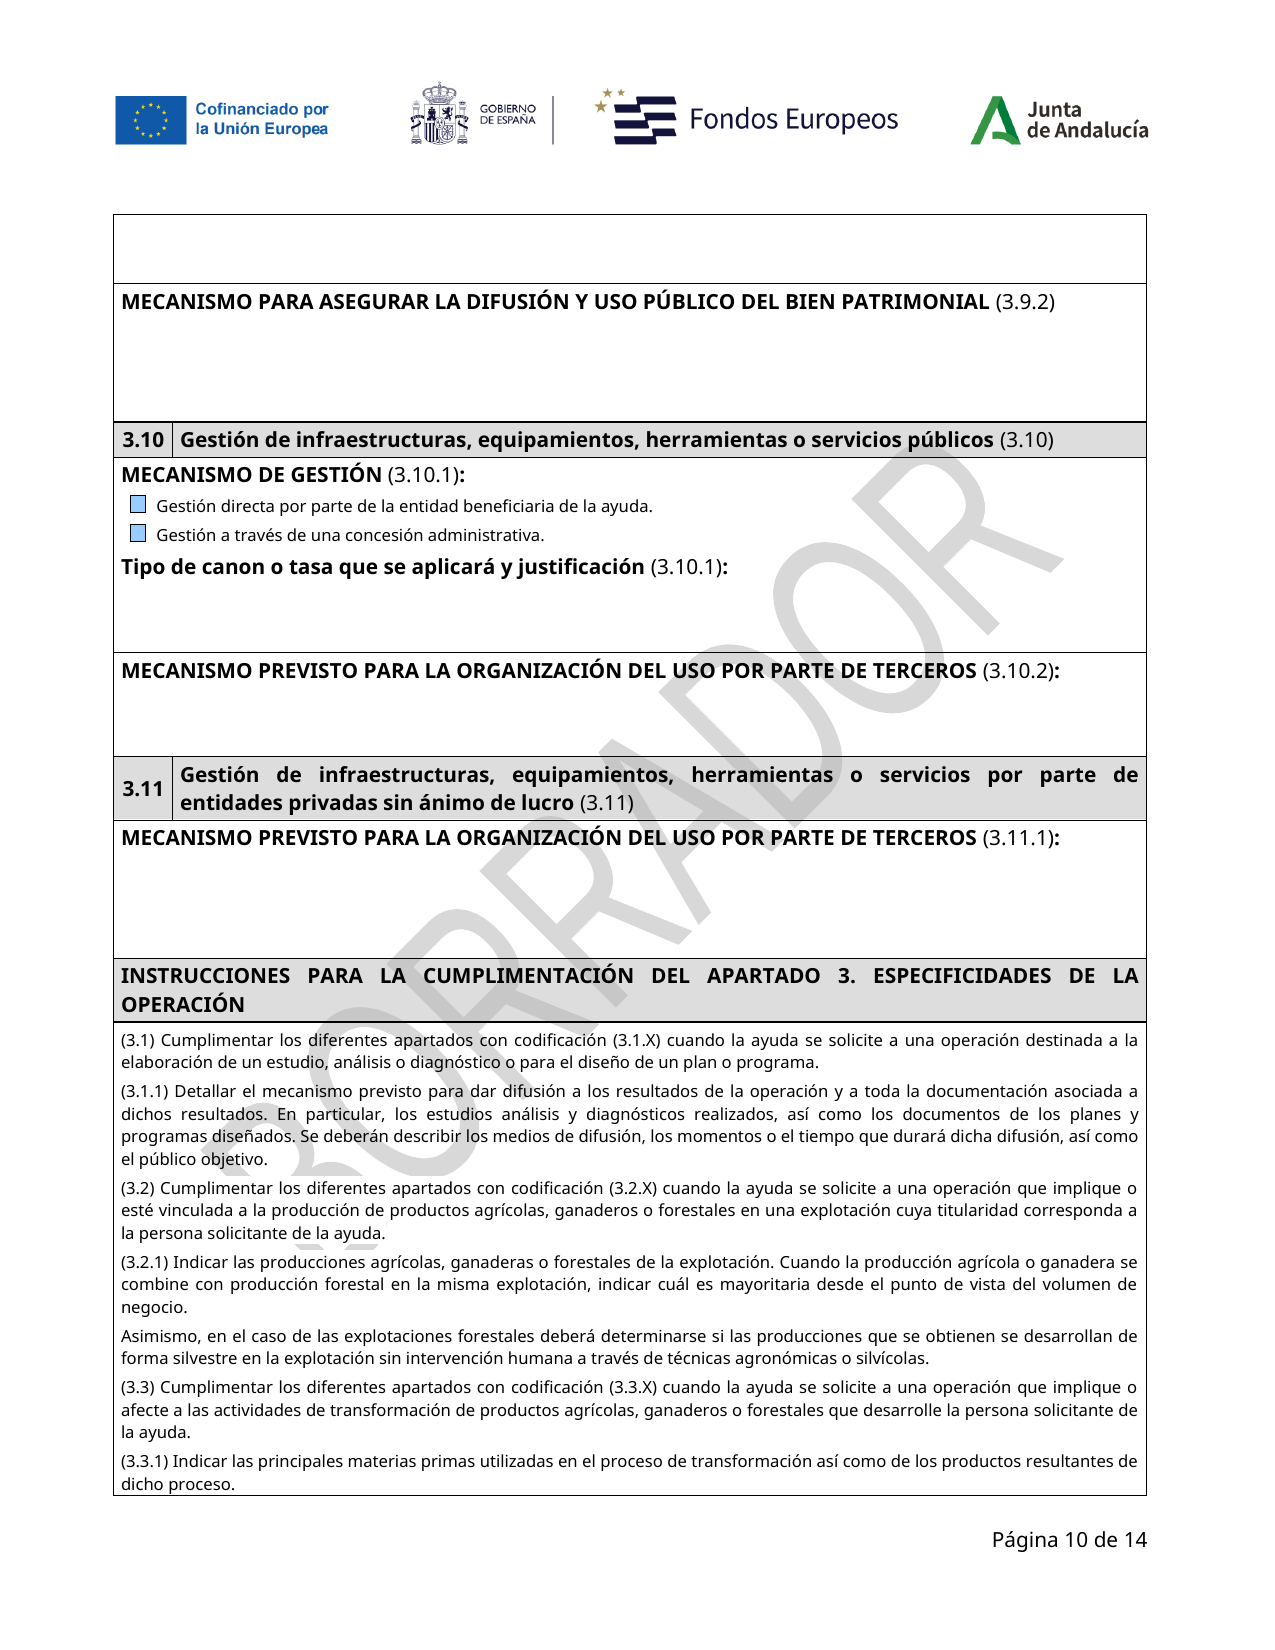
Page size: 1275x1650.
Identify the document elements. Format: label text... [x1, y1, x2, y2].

table_cell MECANISMO PREVISTO PARA LA ORGANIZACIÓN DEL USO POR PARTE DE TERCEROS (3.11.1): [508, 840, 593, 923]
picture [113, 77, 1152, 150]
table_cell 3.10 [114, 423, 172, 457]
table_cell INSTRUCCIONES PARA LA CUMPLIMENTACIÓN DEL APARTADO 3. ESPECIFICIDADES DE LA OPERACIÓN [415, 959, 500, 1016]
table_cell MECANISMO PREVISTO PARA LA ORGANIZACIÓN DEL USO POR PARTE DE TERCEROS (3.10.2): [822, 653, 924, 693]
table_cell MECANISMO PREVISTO PARA LA ORGANIZACIÓN DEL USO POR PARTE DE TERCEROS (3.11.1): [114, 821, 565, 958]
table_cell MECANISMO PREVISTO PARA LA ORGANIZACIÓN DEL USO POR PARTE DE TERCEROS (3.11.1): [572, 821, 1146, 958]
table_cell MECANISMO PREVISTO PARA LA ORGANIZACIÓN DEL USO POR PARTE DE TERCEROS (3.11.1): [424, 930, 497, 958]
table_cell MECANISMO PREVISTO PARA LA ORGANIZACIÓN DEL USO POR PARTE DE TERCEROS (3.10.2): [765, 653, 1146, 756]
table_cell INSTRUCCIONES PARA LA CUMPLIMENTACIÓN DEL APARTADO 3. ESPECIFICIDADES DE LA OPERACIÓN [517, 959, 1146, 1021]
table_cell MECANISMO PARA ASEGURAR LA DIFUSIÓN Y USO PÚBLICO DEL BIEN PATRIMONIAL (3.9.2) [114, 284, 1146, 421]
table_cell Gestión de infraestructuras, equipamientos, herramientas o servicios por parte de entidades privadas sin ánimo de lucro (3.11) [749, 757, 822, 800]
table_cell Gestión de infraestructuras, equipamientos, herramientas o servicios por parte de entidades privadas sin ánimo de lucro (3.11) [806, 757, 1146, 819]
table_cell Gestión de infraestructuras, equipamientos, herramientas o servicios por parte de entidades privadas sin ánimo de lucro (3.11) [173, 757, 636, 819]
table_cell 3.11 [114, 757, 172, 819]
table_cell Gestión de infraestructuras, equipamientos, herramientas o servicios por parte de entidades privadas sin ánimo de lucro (3.11) [622, 763, 702, 819]
table_cell INSTRUCCIONES PARA LA CUMPLIMENTACIÓN DEL APARTADO 3. ESPECIFICIDADES DE LA OPERACIÓN [114, 959, 442, 1021]
table_cell MECANISMO PREVISTO PARA LA ORGANIZACIÓN DEL USO POR PARTE DE TERCEROS (3.10.2): [114, 653, 721, 756]
table_cell MECANISMO DE GESTIÓN (3.10.1): Gestión directa por parte de la entidad beneficiaria de la ayuda. Gestión a través de una concesión administrativa. Tipo de canon o tasa que se aplicará y justificación (3.10.1): [114, 458, 1146, 652]
table_cell Gestión de infraestructuras, equipamientos, herramientas o servicios públicos (3.10) [173, 423, 1146, 457]
table_cell (3.1) Cumplimentar los diferentes apartados con codificación (3.1.X) cuando la ayuda se solicite a una operación destinada a la elaboración de un estudio, análisis o diagnóstico o para el diseño de un plan o programa. (3.1.1) Detallar el mecanismo previsto para dar difusión a los resultados de la operación y a toda la documentación asociada a dichos resultados. En particular, los estudios análisis y diagnósticos realizados, así como los documentos de los planes y programas diseñados. Se deberán describir los medios de difusión, los momentos o el tiempo que durará dicha difusión, así como el público objetivo. (3.2) Cumplimentar los diferentes apartados con codificación (3.2.X) cuando la ayuda se solicite a una operación que implique o esté vinculada a la producción de productos agrícolas, ganaderos o forestales en una explotación cuya titularidad corresponda a la persona solicitante de la ayuda. (3.2.1) Indicar las producciones agrícolas, ganaderas o forestales de la explotación. Cuando la producción agrícola o ganadera se combine con producción forestal en la misma explotación, indicar cuál es mayoritaria desde el punto de vista del volumen de negocio. Asimismo, en el caso de las explotaciones forestales deberá determinarse si las producciones que se obtienen se desarrollan de forma silvestre en la explotación sin intervención humana a través de técnicas agronómicas o silvícolas. (3.3) Cumplimentar los diferentes apartados con codificación (3.3.X) cuando la ayuda se solicite a una operación que implique o afecte a las actividades de transformación de productos agrícolas, ganaderos o forestales que desarrolle la persona solicitante de la ayuda. (3.3.1) Indicar las principales materias primas utilizadas en el proceso de transformación así como de los productos resultantes de dicho proceso. [114, 1023, 1146, 1495]
table_cell MECANISMO PREVISTO PARA LA ORGANIZACIÓN DEL USO POR PARTE DE TERCEROS (3.10.2): [687, 665, 822, 756]
table_cell Gestión de infraestructuras, equipamientos, herramientas o servicios por parte de entidades privadas sin ánimo de lucro (3.11) [645, 757, 784, 819]
table_cell [114, 215, 1146, 283]
